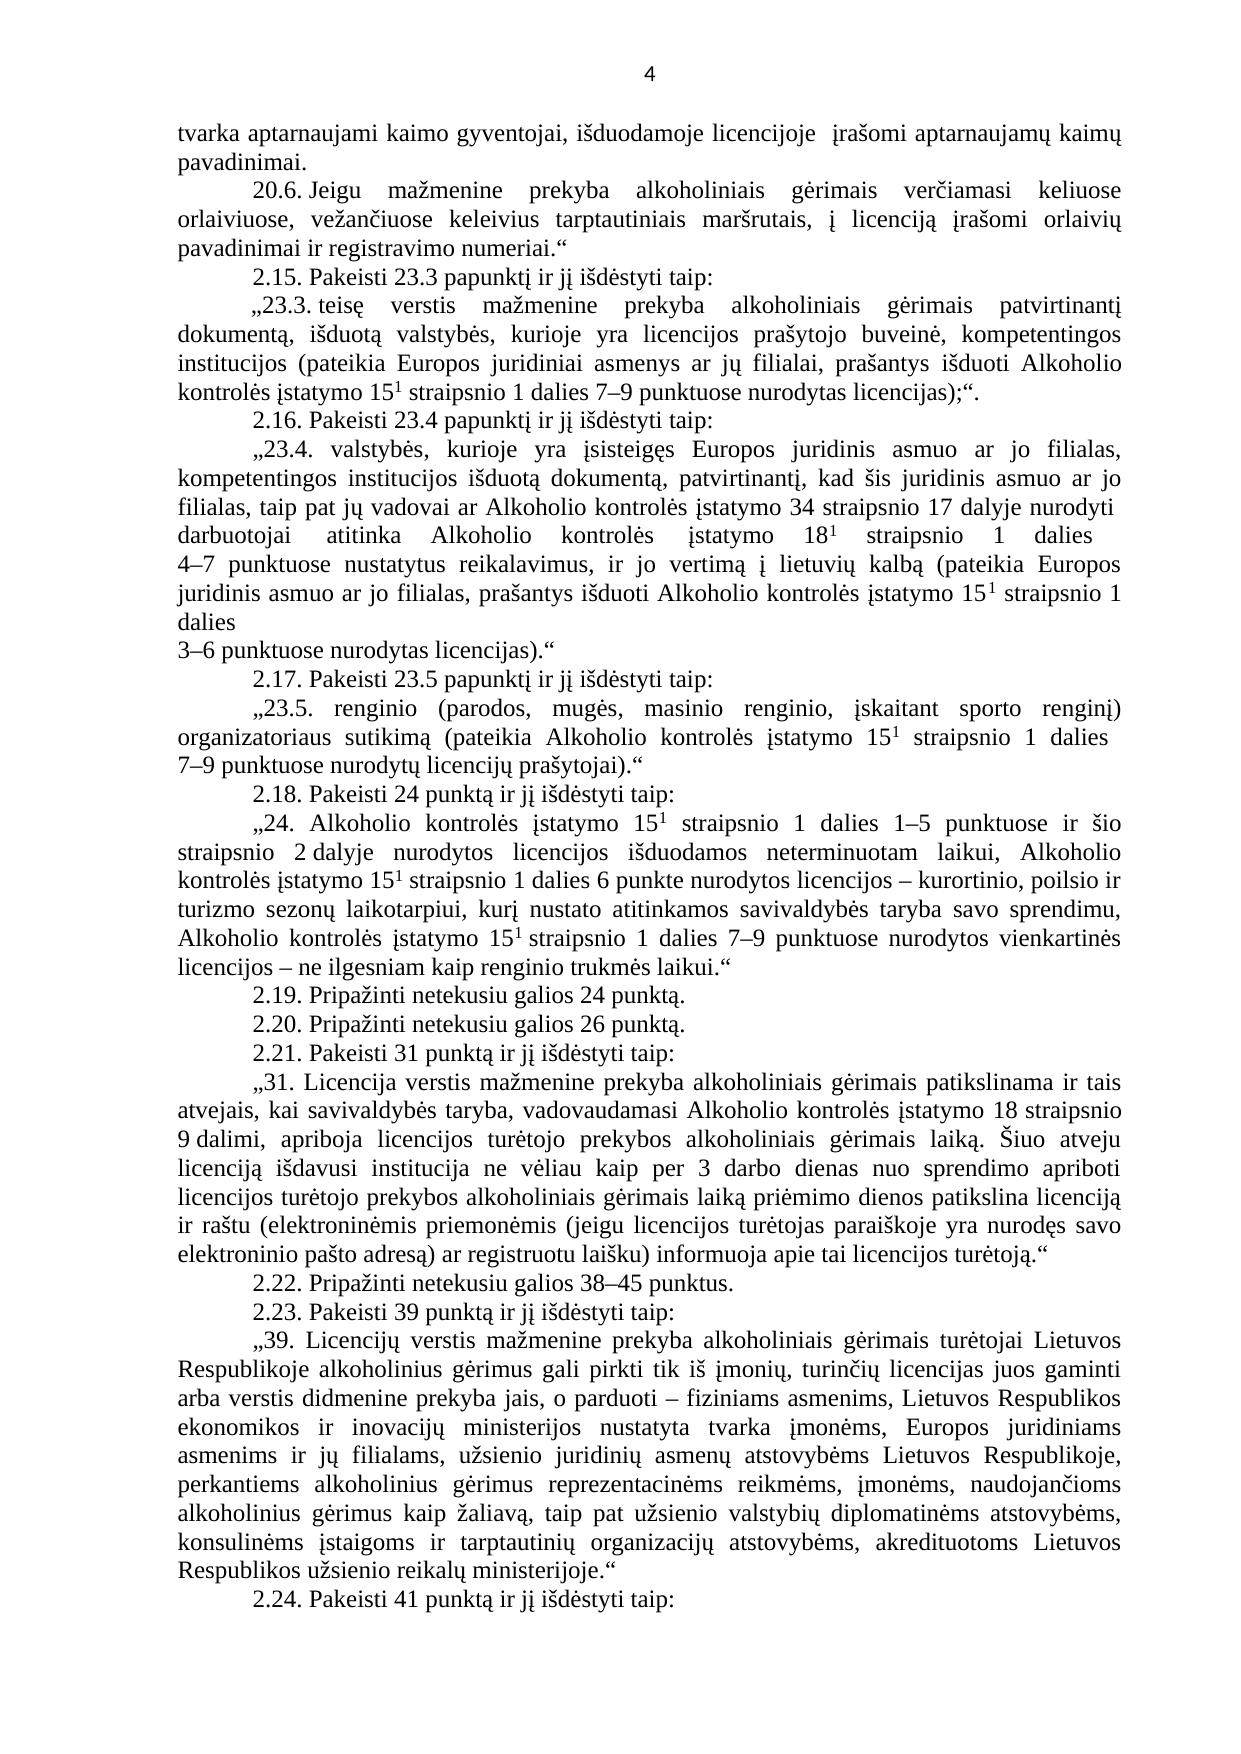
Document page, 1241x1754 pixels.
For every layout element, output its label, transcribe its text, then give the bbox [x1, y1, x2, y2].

text 2.22. Pripažinti netekusiu galios 38–45 punktus. [177, 1268, 1122, 1297]
text 2.17. Pakeisti 23.5 papunktį ir jį išdėstyti taip: [177, 664, 1122, 693]
text 2.21. Pakeisti 31 punktą ir jį išdėstyti taip: [177, 1038, 1122, 1067]
text 2.19. Pripažinti netekusiu galios 24 punktą. [177, 981, 1122, 1009]
text „23.5. renginio (parodos, mugės, masinio renginio, įskaitant sporto renginį) organizatoriaus sutikimą (pateikia Alkoholio kontrolės įstatymo 151 straipsnio 1 dalies 7–9 punktuose nurodytų licencijų prašytojai).“ [177, 693, 1122, 779]
text „23.3. teisę verstis mažmenine prekyba alkoholiniais gėrimais patvirtinantį dokumentą, išduotą valstybės, kurioje yra licencijos prašytojo buveinė, kompetentingos institucijos (pateikia Europos juridiniai asmenys ar jų filialai, prašantys išduoti Alkoholio kontrolės įstatymo 151 straipsnio 1 dalies 7–9 punktuose nurodytas licencijas);“. [177, 291, 1122, 406]
text 2.18. Pakeisti 24 punktą ir jį išdėstyti taip: [177, 779, 1122, 808]
text 2.20. Pripažinti netekusiu galios 26 punktą. [177, 1009, 1122, 1038]
text „39. Licencijų verstis mažmenine prekyba alkoholiniais gėrimais turėtojai Lietuvos Respublikoje alkoholinius gėrimus gali pirkti tik iš įmonių, turinčių licencijas juos gaminti arba verstis didmenine prekyba jais, o parduoti – fiziniams asmenims, Lietuvos Respublikos ekonomikos ir inovacijų ministerijos nustatyta tvarka įmonėms, Europos juridiniams asmenims ir jų filialams, užsienio juridinių asmenų atstovybėms Lietuvos Respublikoje, perkantiems alkoholinius gėrimus reprezentacinėms reikmėms, įmonėms, naudojančioms alkoholinius gėrimus kaip žaliavą, taip pat užsienio valstybių diplomatinėms atstovybėms, konsulinėms įstaigoms ir tarptautinių organizacijų atstovybėms, akredituotoms Lietuvos Respublikos užsienio reikalų ministerijoje.“ [177, 1326, 1122, 1584]
text 2.15. Pakeisti 23.3 papunktį ir jį išdėstyti taip: [177, 262, 1122, 291]
text 20.6. Jeigu mažmenine prekyba alkoholiniais gėrimais verčiamasi keliuose orlaiviuose, vežančiuose keleivius tarptautiniais maršrutais, į licenciją įrašomi orlaivių pavadinimai ir registravimo numeriai.“ [177, 176, 1122, 262]
text 2.16. Pakeisti 23.4 papunktį ir jį išdėstyti taip: [177, 406, 1122, 434]
text 2.24. Pakeisti 41 punktą ir jį išdėstyti taip: [177, 1584, 1122, 1613]
text „31. Licencija verstis mažmenine prekyba alkoholiniais gėrimais patikslinama ir tais atvejais, kai savivaldybės taryba, vadovaudamasi Alkoholio kontrolės įstatymo 18 straipsnio 9 dalimi, apriboja licencijos turėtojo prekybos alkoholiniais gėrimais laiką. Šiuo atveju licenciją išdavusi institucija ne vėliau kaip per 3 darbo dienas nuo sprendimo apriboti licencijos turėtojo prekybos alkoholiniais gėrimais laiką priėmimo dienos patikslina licenciją ir raštu (elektroninėmis priemonėmis (jeigu licencijos turėtojas paraiškoje yra nurodęs savo elektroninio pašto adresą) ar registruotu laišku) informuoja apie tai licencijos turėtoją.“ [177, 1067, 1122, 1268]
text „24. Alkoholio kontrolės įstatymo 151 straipsnio 1 dalies 1–5 punktuose ir šio straipsnio 2 dalyje nurodytos licencijos išduodamos neterminuotam laikui, Alkoholio kontrolės įstatymo 151 straipsnio 1 dalies 6 punkte nurodytos licencijos – kurortinio, poilsio ir turizmo sezonų laikotarpiui, kurį nustato atitinkamos savivaldybės taryba savo sprendimu, Alkoholio kontrolės įstatymo 151 straipsnio 1 dalies 7–9 punktuose nurodytos vienkartinės licencijos – ne ilgesniam kaip renginio trukmės laikui.“ [177, 808, 1122, 981]
text tvarka aptarnaujami kaimo gyventojai, išduodamoje licencijoje įrašomi aptarnaujamų kaimų pavadinimai. [177, 118, 1122, 176]
text 2.23. Pakeisti 39 punktą ir jį išdėstyti taip: [177, 1297, 1122, 1326]
text „23.4. valstybės, kurioje yra įsisteigęs Europos juridinis asmuo ar jo filialas, kompetentingos institucijos išduotą dokumentą, patvirtinantį, kad šis juridinis asmuo ar jo filialas, taip pat jų vadovai ar Alkoholio kontrolės įstatymo 34 straipsnio 17 dalyje nurodyti darbuotojai atitinka Alkoholio kontrolės įstatymo 181 straipsnio 1 dalies 4–7 punktuose nustatytus reikalavimus, ir jo vertimą į lietuvių kalbą (pateikia Europos juridinis asmuo ar jo filialas, prašantys išduoti Alkoholio kontrolės įstatymo 151 straipsnio 1 dalies 3–6 punktuose nurodytas licencijas).“ [177, 434, 1122, 664]
